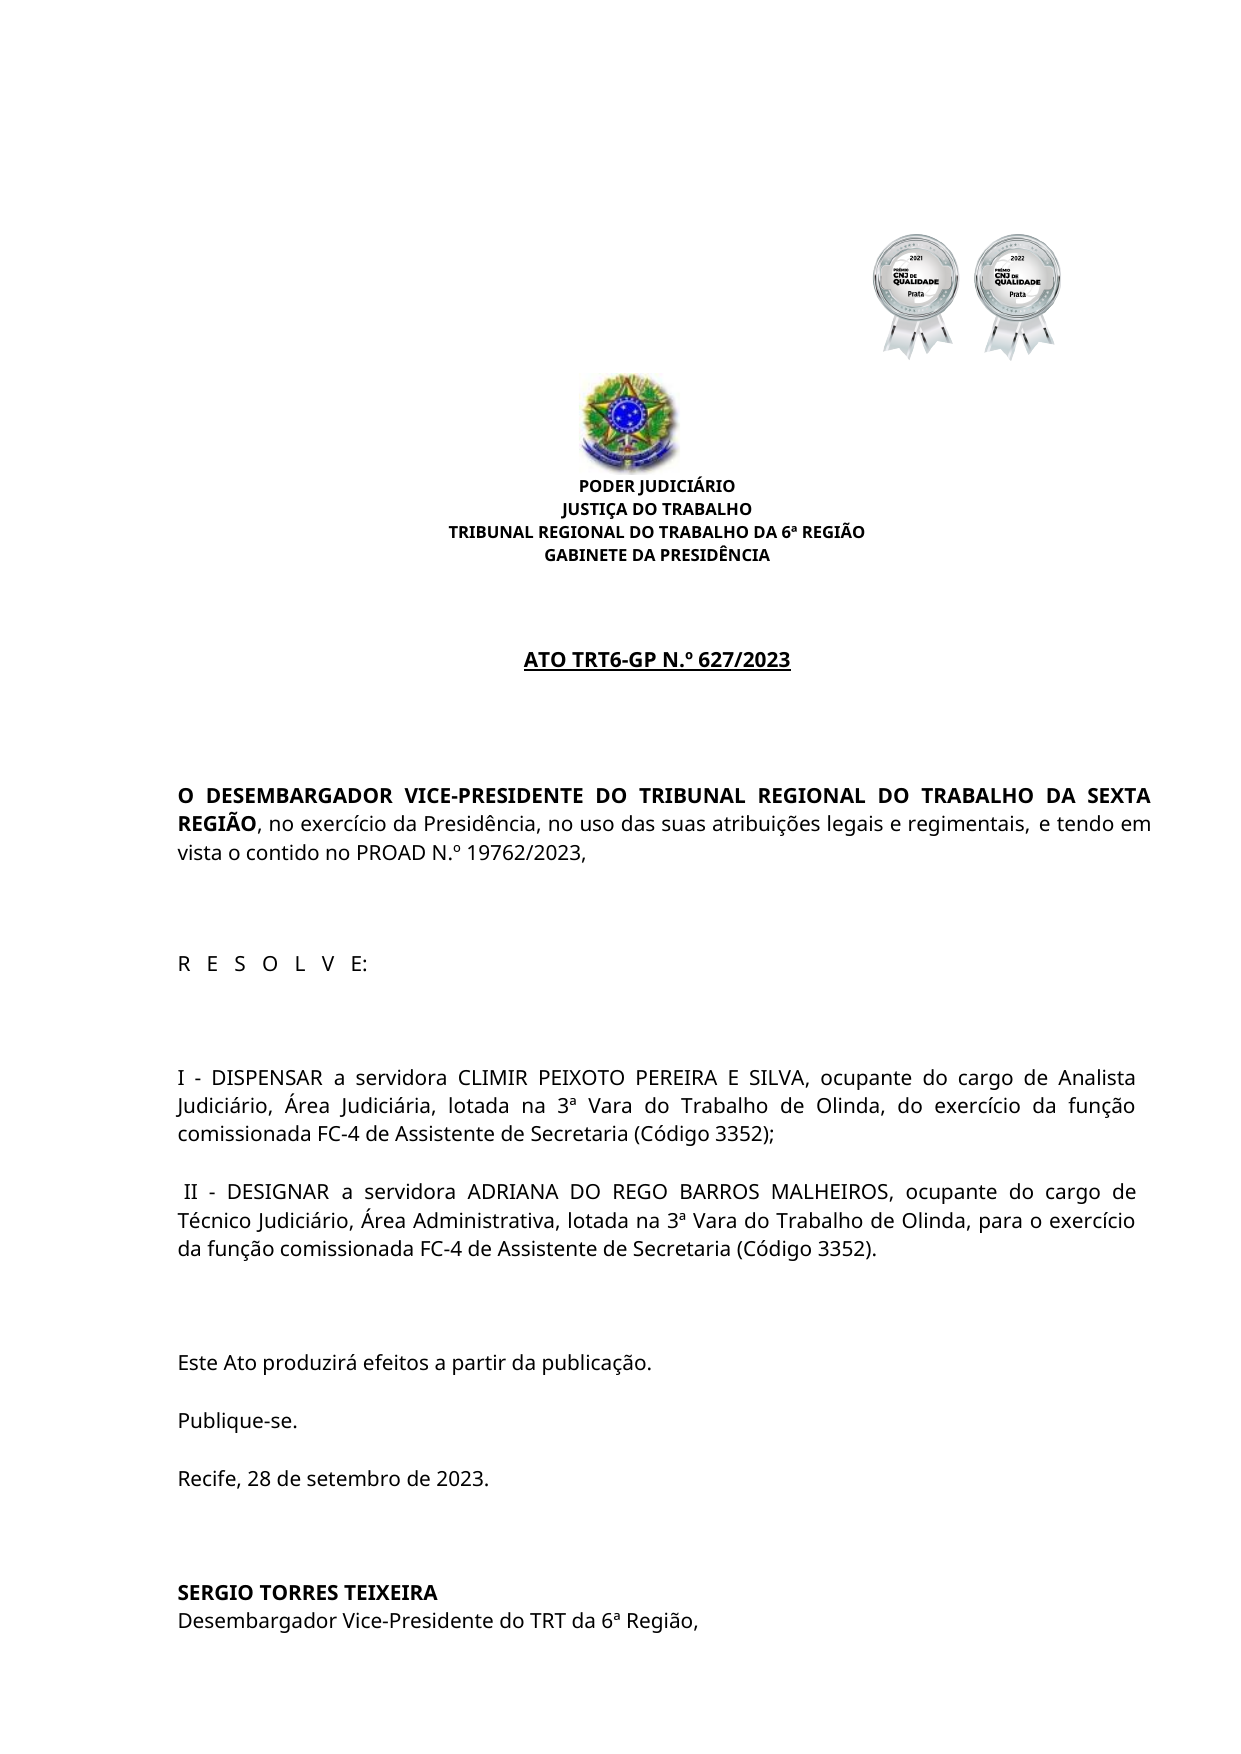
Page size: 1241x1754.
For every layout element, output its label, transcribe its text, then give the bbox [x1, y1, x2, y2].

text I - DISPENSAR a servidora CLIMIR PEIXOTO PEREIRA E SILVA, ocupante do cargo de Analista Judiciário, Área Judiciária, lotada na 3ª Vara do Trabalho de Olinda, do exercício da função comissionada FC-4 de Assistente de Secretaria (Código 3352); [177, 1063, 1137, 1148]
text ATO TRT6-GP N.º 627/2023 [177, 645, 1137, 674]
text PODER JUDICIÁRIO [177, 475, 1137, 498]
picture [578, 373, 681, 475]
text O DESEMBARGADOR VICE-PRESIDENTE DO TRIBUNAL REGIONAL DO TRABALHO DA SEXTA REGIÃO, no exercício da Presidência, no uso das suas atribuições legais e regimentais, e tendo em vista o contido no PROAD N.º 19762/2023, [177, 781, 1152, 866]
text II - DESIGNAR a servidora ADRIANA DO REGO BARROS MALHEIROS, ocupante do cargo de Técnico Judiciário, Área Administrativa, lotada na 3ª Vara do Trabalho de Olinda, para o exercício da função comissionada FC-4 de Assistente de Secretaria (Código 3352). [177, 1177, 1137, 1263]
text GABINETE DA PRESIDÊNCIA [177, 543, 1137, 566]
text Este Ato produzirá efeitos a partir da publicação. [177, 1348, 1137, 1377]
text TRIBUNAL REGIONAL DO TRABALHO DA 6ª REGIÃO [177, 520, 1137, 543]
text Recife, 28 de setembro de 2023. [177, 1464, 1137, 1492]
text Publique-se. [177, 1406, 1137, 1434]
text SERGIO TORRES TEIXEIRA [177, 1578, 1152, 1606]
text JUSTIÇA DO TRABALHO [177, 498, 1137, 520]
text Desembargador Vice-Presidente do TRT da 6ª Região, [177, 1606, 1137, 1634]
text R E S O L V E: [177, 949, 1137, 977]
picture [853, 233, 1062, 362]
